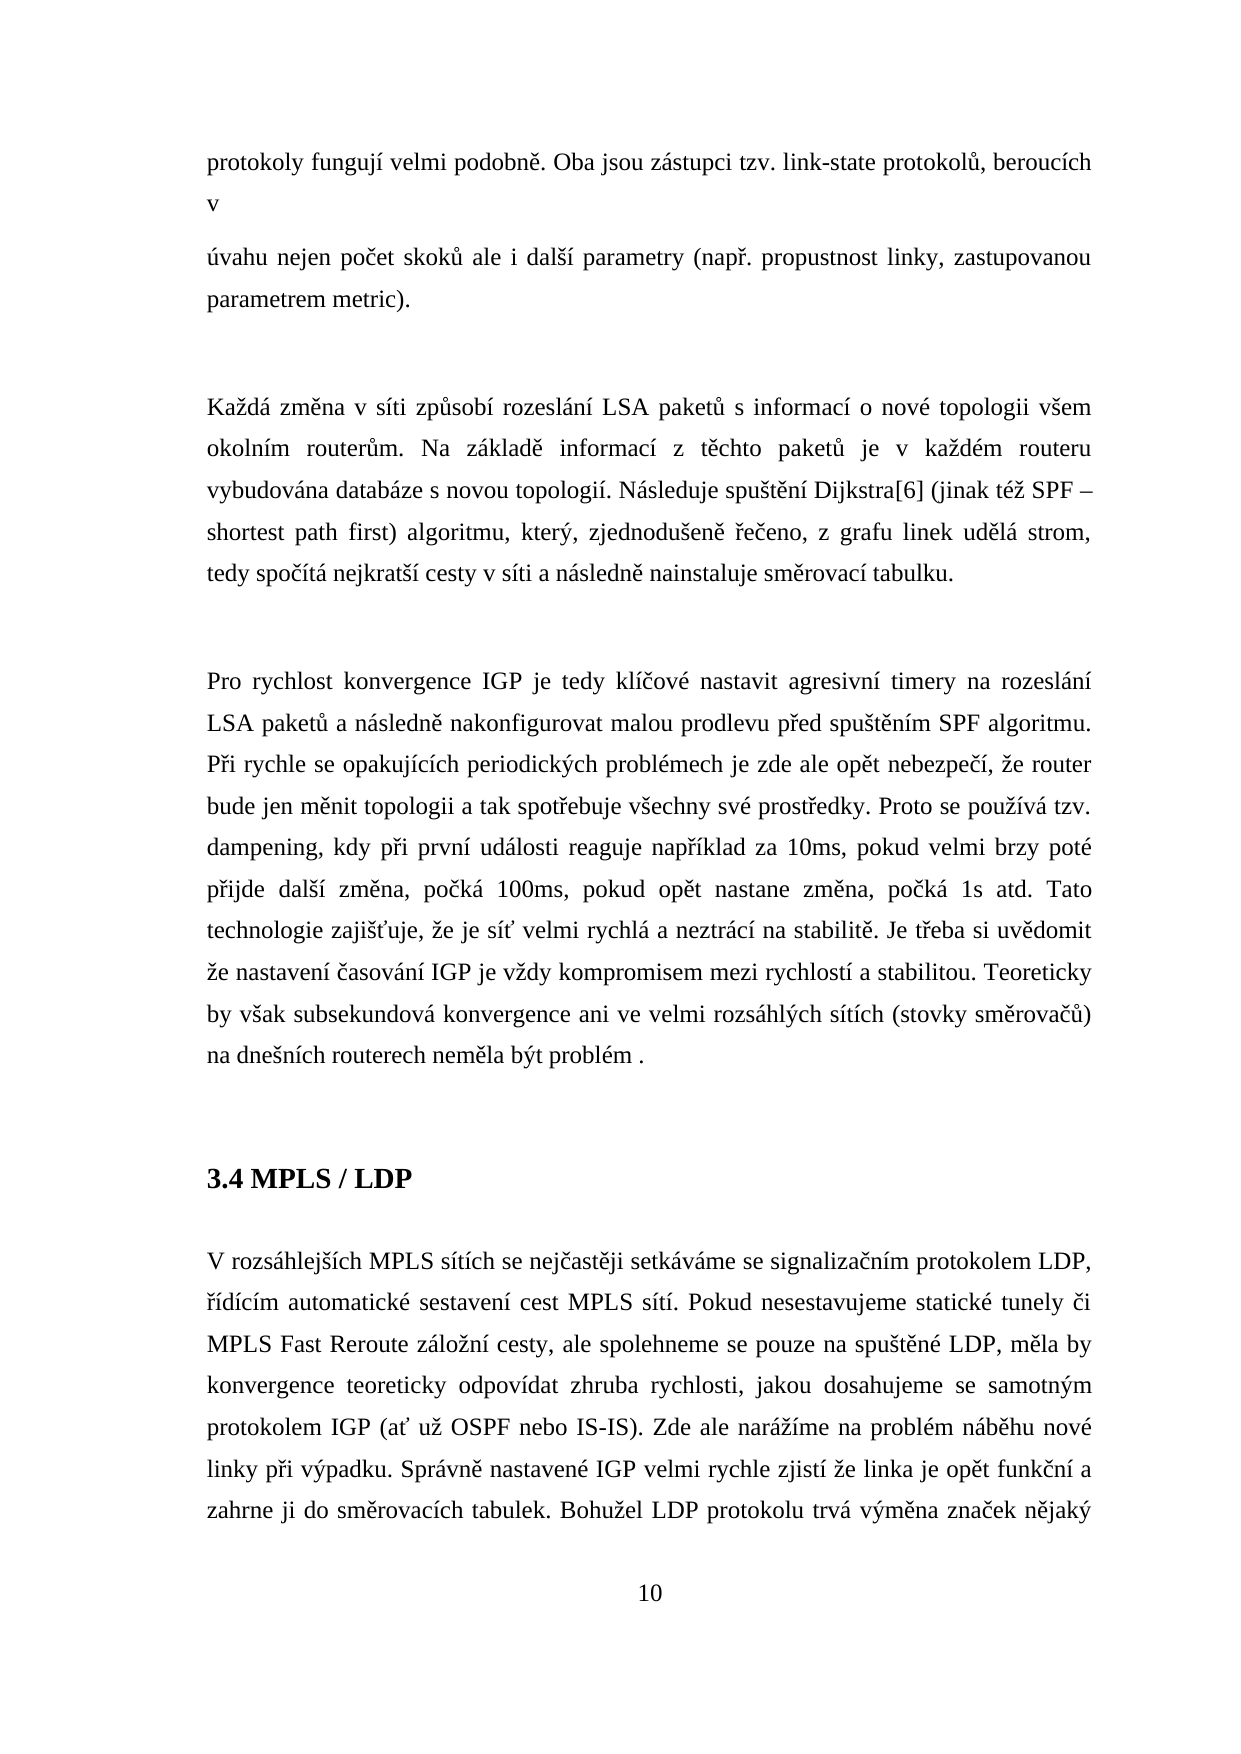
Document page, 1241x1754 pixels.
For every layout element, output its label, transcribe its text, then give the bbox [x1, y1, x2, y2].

text Každá změna v síti způsobí rozeslání LSA paketů s informací o nové topologii všem okolním routerům. Na základě informací z těchto paketů je v každém routeru vybudována databáze s novou topologií. Následuje spuštění Dijkstra[6] (jinak též SPF – shortest path first) algoritmu, který, zjednodušeně řečeno, z grafu linek udělá strom, tedy spočítá nejkratší cesty v síti a následně nainstaluje směrovací tabulku. [207, 393, 1093, 587]
text úvahu nejen počet skoků ale i další parametry (např. propustnost linky, zastupovanou parametrem metric). [207, 243, 1093, 312]
text V rozsáhlejších MPLS sítích se nejčastěji setkáváme se signalizačním protokolem LDP, řídícím automatické sestavení cest MPLS sítí. Pokud nesestavujeme statické tunely či MPLS Fast Reroute záložní cesty, ale spolehneme se pouze na spuštěné LDP, měla by konvergence teoreticky odpovídat zhruba rychlosti, jakou dosahujeme se samotným protokolem IGP (ať už OSPF nebo IS-IS). Zde ale narážíme na problém náběhu nové linky při výpadku. Správně nastavené IGP velmi rychle zjistí že linka je opět funkční a zahrne ji do směrovacích tabulek. Bohužel LDP protokolu trvá výměna značek nějaký [207, 1247, 1093, 1524]
subtitle MPLS / LDP [207, 1162, 1093, 1194]
text protokoly fungují velmi podobně. Oba jsou zástupci tzv. link-state protokolů, beroucích v [207, 148, 1093, 217]
text Pro rychlost konvergence IGP je tedy klíčové nastavit agresivní timery na rozeslání LSA paketů a následně nakonfigurovat malou prodlevu před spuštěním SPF algoritmu. Při rychle se opakujících periodických problémech je zde ale opět nebezpečí, že router bude jen měnit topologii a tak spotřebuje všechny své prostředky. Proto se používá tzv. dampening, kdy při první události reaguje například za 10ms, pokud velmi brzy poté přijde další změna, počká 100ms, pokud opět nastane změna, počká 1s atd. Tato technologie zajišťuje, že je síť velmi rychlá a neztrácí na stabilitě. Je třeba si uvědomit že nastavení časování IGP je vždy kompromisem mezi rychlostí a stabilitou. Teoreticky by však subsekundová konvergence ani ve velmi rozsáhlých sítích (stovky směrovačů) na dnešních routerech neměla být problém . [207, 667, 1093, 1069]
